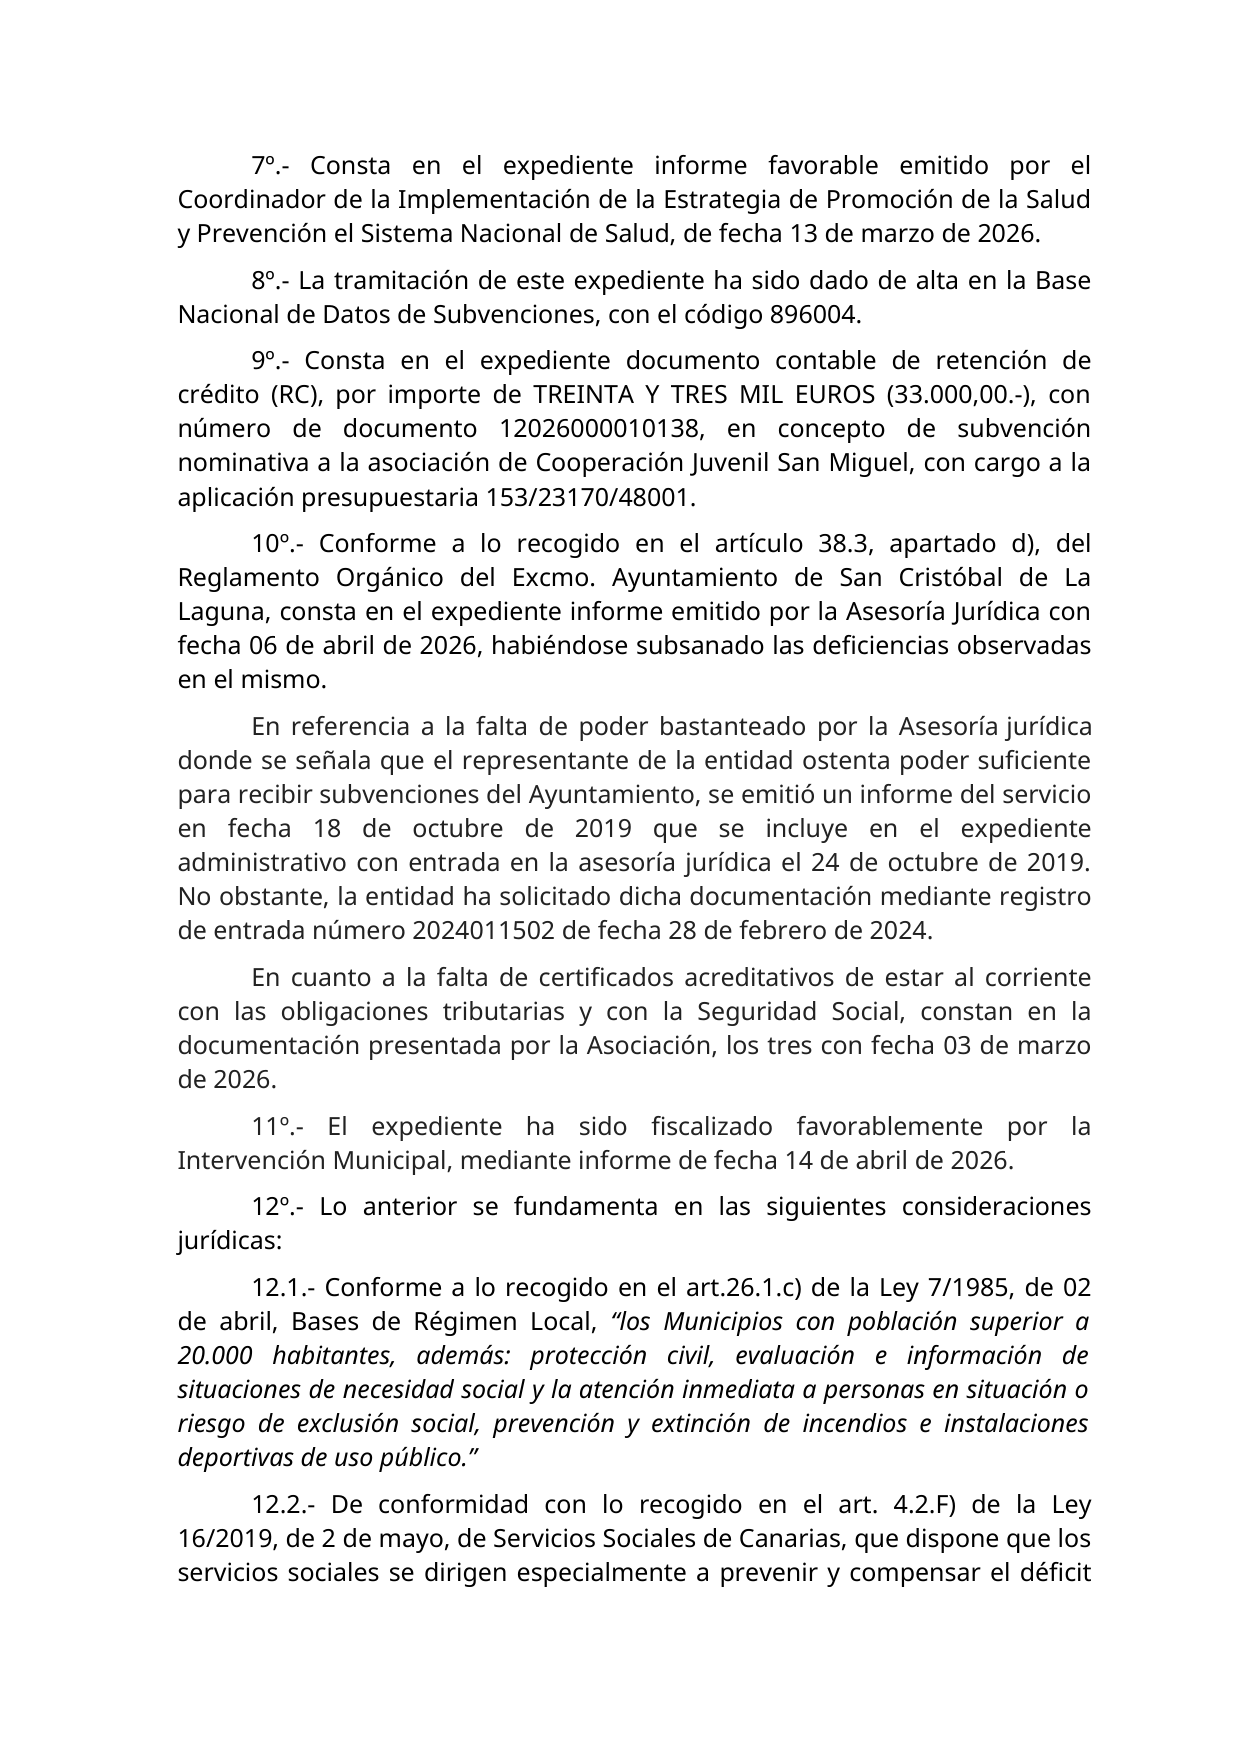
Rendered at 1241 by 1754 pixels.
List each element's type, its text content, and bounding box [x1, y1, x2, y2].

text 9º.- Consta en el expediente documento contable de retención de crédito (RC), por importe de TREINTA Y TRES MIL EUROS (33.000,00.-), con número de documento 12026000010138, en concepto de subvención nominativa a la asociación de Cooperación Juvenil San Miguel, con cargo a la aplicación presupuestaria 153/23170/48001. [177, 343, 1093, 513]
text 12.1.- Conforme a lo recogido en el art.26.1.c) de la Ley 7/1985, de 02 de abril, Bases de Régimen Local, “los Municipios con población superior a 20.000 habitantes, además: protección civil, evaluación e información de situaciones de necesidad social y la atención inmediata a personas en situación o riesgo de exclusión social, prevención y extinción de incendios e instalaciones deportivas de uso público.” [177, 1269, 1093, 1474]
text 12º.- Lo anterior se fundamenta en las siguientes consideraciones jurídicas: [177, 1189, 1093, 1257]
text En referencia a la falta de poder bastanteado por la Asesoría jurídica donde se señala que el representante de la entidad ostenta poder suficiente para recibir subvenciones del Ayuntamiento, se emitió un informe del servicio en fecha 18 de octubre de 2019 que se incluye en el expediente administrativo con entrada en la asesoría jurídica el 24 de octubre de 2019. No obstante, la entidad ha solicitado dicha documentación mediante registro de entrada número 2024011502 de fecha 28 de febrero de 2024. [177, 708, 1093, 947]
text 8º.- La tramitación de este expediente ha sido dado de alta en la Base Nacional de Datos de Subvenciones, con el código 896004. [177, 262, 1093, 330]
text En cuanto a la falta de certificados acreditativos de estar al corriente con las obligaciones tributarias y con la Seguridad Social, constan en la documentación presentada por la Asociación, los tres con fecha 03 de marzo de 2026. [177, 959, 1093, 1096]
text 11º.- El expediente ha sido fiscalizado favorablemente por la Intervención Municipal, mediante informe de fecha 14 de abril de 2026. [177, 1108, 1093, 1176]
text 7º.- Consta en el expediente informe favorable emitido por el Coordinador de la Implementación de la Estrategia de Promoción de la Salud y Prevención el Sistema Nacional de Salud, de fecha 13 de marzo de 2026. [177, 148, 1093, 250]
text 10º.- Conforme a lo recogido en el artículo 38.3, apartado d), del Reglamento Orgánico del Excmo. Ayuntamiento de San Cristóbal de La Laguna, consta en el expediente informe emitido por la Asesoría Jurídica con fecha 06 de abril de 2026, habiéndose subsanado las deficiencias observadas en el mismo. [177, 526, 1093, 696]
text 12.2.- De conformidad con lo recogido en el art. 4.2.F) de la Ley 16/2019, de 2 de mayo, de Servicios Sociales de Canarias, que dispone que los servicios sociales se dirigen especialmente a prevenir y compensar el déficit [177, 1486, 1093, 1588]
